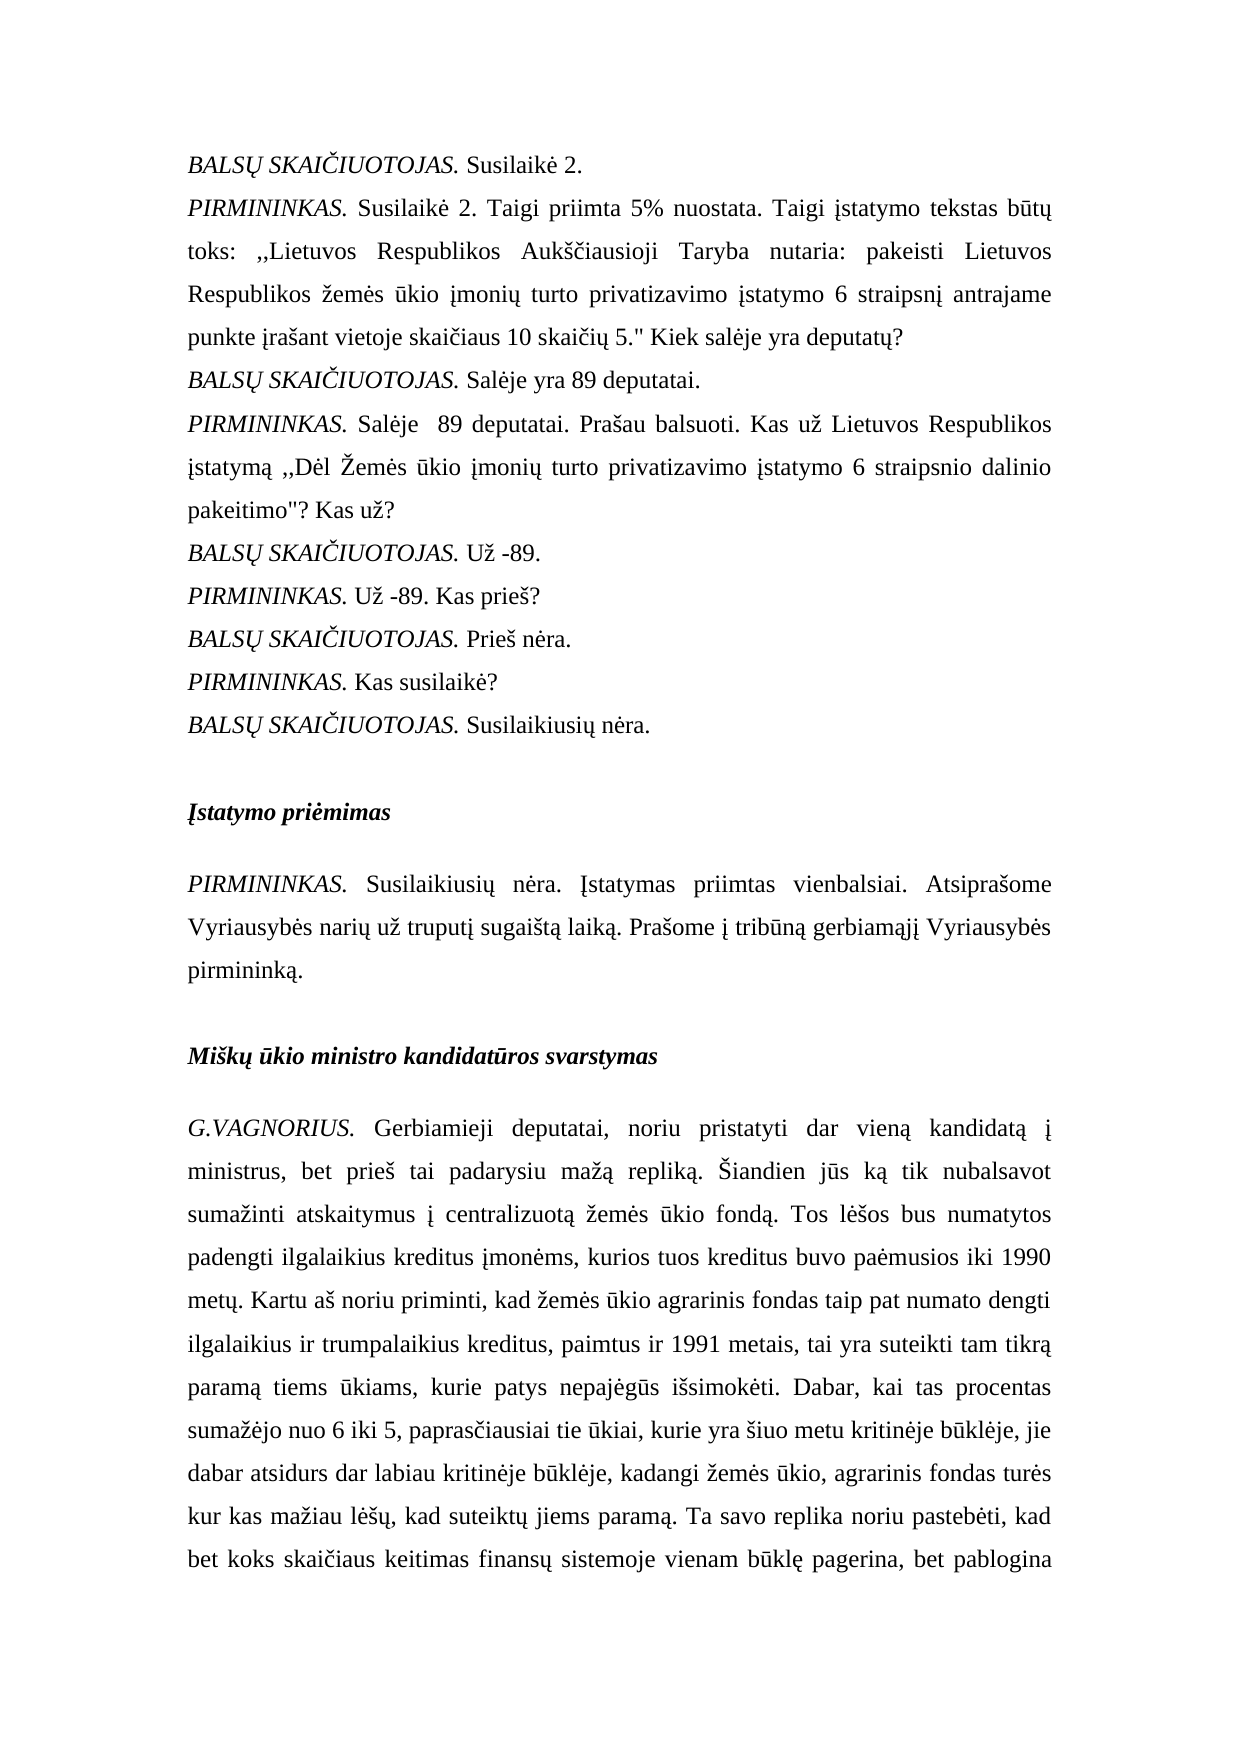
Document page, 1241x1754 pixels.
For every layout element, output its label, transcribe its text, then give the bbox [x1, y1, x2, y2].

text BALSŲ SKAIČIUOTOJAS. Už -89. [187, 538, 1053, 567]
text PIRMININKAS. Kas susilaikė? [187, 667, 1053, 696]
text BALSŲ SKAIČIUOTOJAS. Susilaikė 2. [187, 150, 1053, 179]
text BALSŲ SKAIČIUOTOJAS. Prieš nėra. [187, 624, 1053, 653]
text PIRMININKAS. Salėje 89 deputatai. Prašau balsuoti. Kas už Lietuvos Respublikos įstatymą ,,Dėl Žemės ūkio įmonių turto privatizavimo įstatymo 6 straipsnio dalinio pakeitimo"? Kas už? [187, 409, 1053, 524]
subtitle Miškų ūkio ministro kandidatūros svarstymas [187, 1041, 1053, 1070]
text BALSŲ SKAIČIUOTOJAS. Susilaikiusių nėra. [187, 711, 1053, 739]
text PIRMININKAS. Susilaikiusių nėra. Įstatymas priimtas vienbalsiai. Atsiprašome Vyriausybės narių už truputį sugaištą laiką. Prašome į tribūną gerbiamąjį Vyriausybės pirmininką. [187, 869, 1053, 984]
text BALSŲ SKAIČIUOTOJAS. Salėje yra 89 deputatai. [187, 366, 1053, 394]
text PIRMININKAS. Už -89. Kas prieš? [187, 581, 1053, 610]
text G.VAGNORIUS. Gerbiamieji deputatai, noriu pristatyti dar vieną kandidatą į ministrus, bet prieš tai padarysiu mažą repliką. Šiandien jūs ką tik nubalsavot sumažinti atskaitymus į centralizuotą žemės ūkio fondą. Tos lėšos bus numatytos padengti ilgalaikius kreditus įmonėms, kurios tuos kreditus buvo paėmusios iki 1990 metų. Kartu aš noriu priminti, kad žemės ūkio agrarinis fondas taip pat numato dengti ilgalaikius ir trumpalaikius kreditus, paimtus ir 1991 metais, tai yra suteikti tam tikrą paramą tiems ūkiams, kurie patys nepajėgūs išsimokėti. Dabar, kai tas procentas sumažėjo nuo 6 iki 5, paprasčiausiai tie ūkiai, kurie yra šiuo metu kritinėje būklėje, jie dabar atsidurs dar labiau kritinėje būklėje, kadangi žemės ūkio, agrarinis fondas turės kur kas mažiau lėšų, kad suteiktų jiems paramą. Ta savo replika noriu pastebėti, kad bet koks skaičiaus keitimas finansų sistemoje vienam būklę pagerina, bet pablogina [187, 1113, 1053, 1573]
subtitle Įstatymo priėmimas [187, 797, 1053, 826]
text PIRMININKAS. Susilaikė 2. Taigi priimta 5% nuostata. Taigi įstatymo tekstas būtų toks: ,,Lietuvos Respublikos Aukščiausioji Taryba nutaria: pakeisti Lietuvos Respublikos žemės ūkio įmonių turto privatizavimo įstatymo 6 straipsnį antrajame punkte įrašant vietoje skaičiaus 10 skaičių 5." Kiek salėje yra deputatų? [187, 193, 1053, 351]
